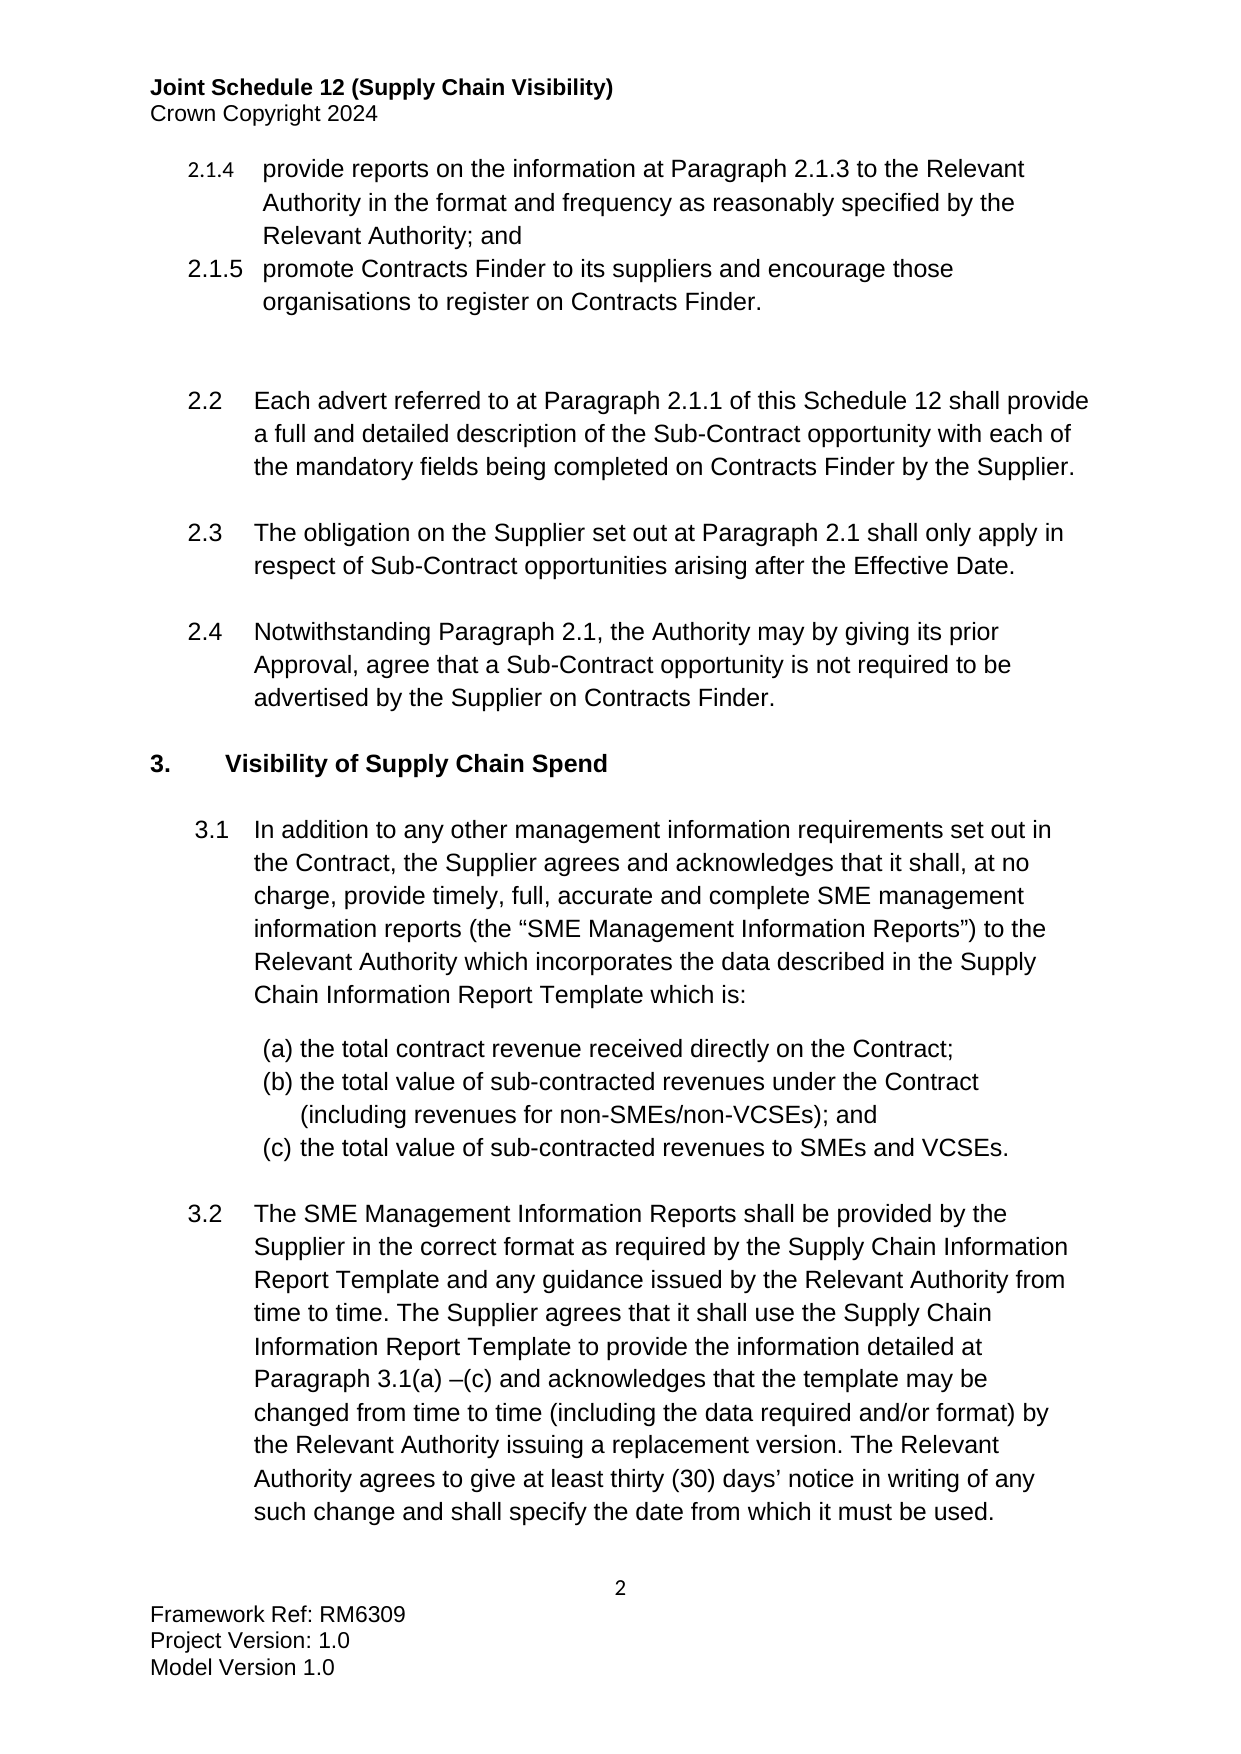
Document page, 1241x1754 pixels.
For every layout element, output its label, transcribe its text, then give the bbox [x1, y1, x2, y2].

list the total contract revenue received directly on the Contract; [262, 1034, 1090, 1063]
list promote Contracts Finder to its suppliers and encourage those organisations to register on Contracts Finder. [187, 254, 1090, 316]
list the total value of sub-contracted revenues to SMEs and VCSEs. [262, 1133, 1090, 1162]
list the total value of sub-contracted revenues under the Contract (including revenues for non-SMEs/non-VCSEs); and [262, 1067, 1090, 1129]
list provide reports on the information at Paragraph 2.1.3 to the Relevant Authority in the format and frequency as reasonably specified by the Relevant Authority; and [187, 154, 1090, 250]
list The obligation on the Supplier set out at Paragraph 2.1 shall only apply in respect of Sub-Contract opportunities arising after the Effective Date. [187, 518, 1090, 580]
list Each advert referred to at Paragraph 2.1.1 of this Schedule 12 shall provide a full and detailed description of the Sub-Contract opportunity with each of the mandatory fields being completed on Contracts Finder by the Supplier. [187, 386, 1090, 481]
list The SME Management Information Reports shall be provided by the Supplier in the correct format as required by the Supply Chain Information Report Template and any guidance issued by the Relevant Authority from time to time. The Supplier agrees that it shall use the Supply Chain Information Report Template to provide the information detailed at Paragraph 3.1(a) –(c) and acknowledges that the template may be changed from time to time (including the data required and/or format) by the Relevant Authority issuing a replacement version. The Relevant Authority agrees to give at least thirty (30) days’ notice in writing of any such change and shall specify the date from which it must be used. [187, 1199, 1090, 1525]
list Visibility of Supply Chain Spend [150, 749, 1090, 778]
list In addition to any other management information requirements set out in the Contract, the Supplier agrees and acknowledges that it shall, at no charge, provide timely, full, accurate and complete SME management information reports (the “SME Management Information Reports”) to the Relevant Authority which incorporates the data described in the Supply Chain Information Report Template which is: [194, 815, 1090, 1009]
list Notwithstanding Paragraph 2.1, the Authority may by giving its prior Approval, agree that a Sub-Contract opportunity is not required to be advertised by the Supplier on Contracts Finder. [187, 617, 1090, 712]
